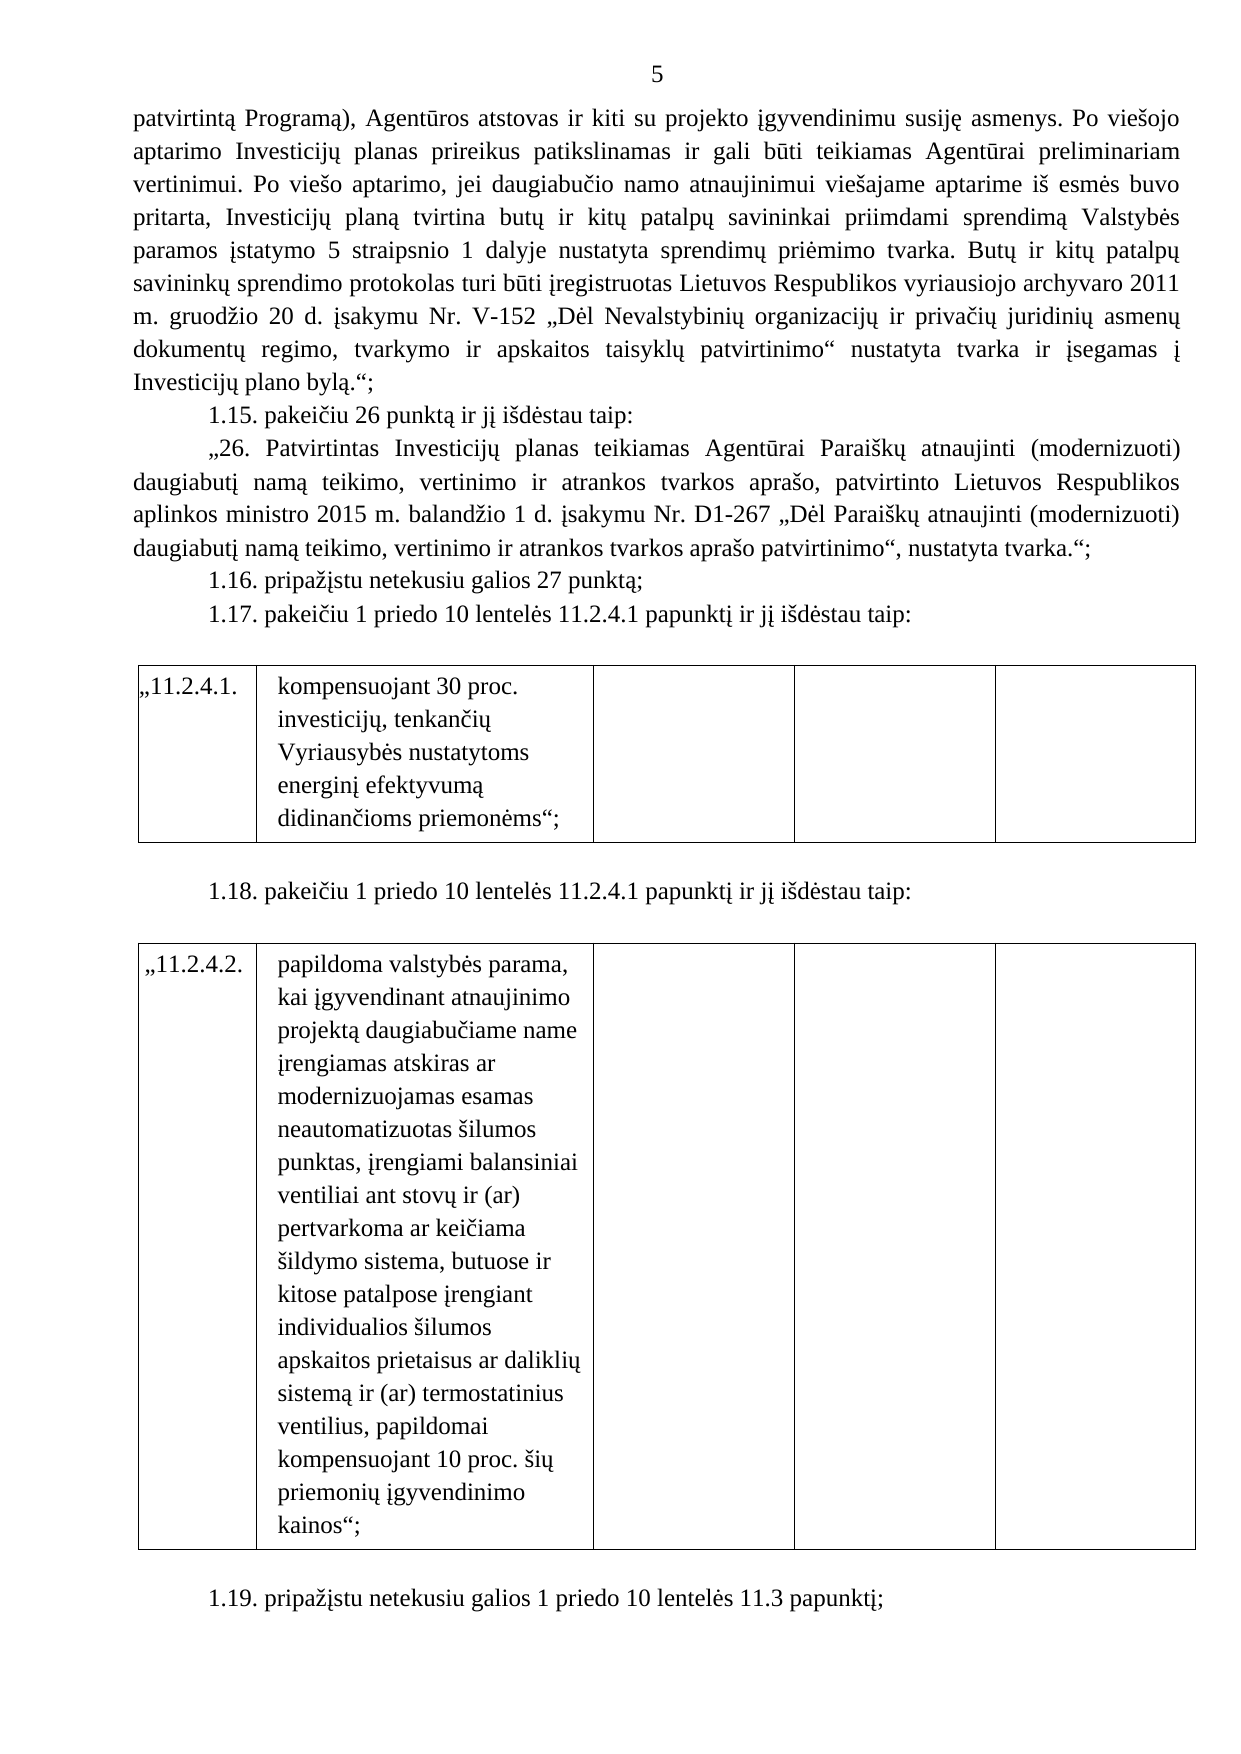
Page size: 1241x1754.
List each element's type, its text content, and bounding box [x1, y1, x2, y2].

table_header kompensuojant 30 proc. investicijų, tenkančių Vyriausybės nustatytoms energinį efektyvumą didinančioms priemonėms“; [257, 666, 593, 842]
text patvirtintą Programą), Agentūros atstovas ir kiti su projekto įgyvendinimu susiję asmenys. Po viešojo aptarimo Investicijų planas prireikus patikslinamas ir gali būti teikiamas Agentūrai preliminariam vertinimui. Po viešo aptarimo, jei daugiabučio namo atnaujinimui viešajame aptarime iš esmės buvo pritarta, Investicijų planą tvirtina butų ir kitų patalpų savininkai priimdami sprendimą Valstybės paramos įstatymo 5 straipsnio 1 dalyje nustatyta sprendimų priėmimo tvarka. Butų ir kitų patalpų savininkų sprendimo protokolas turi būti įregistruotas Lietuvos Respublikos vyriausiojo archyvaro 2011 m. gruodžio 20 d. įsakymu Nr. V-152 „Dėl Nevalstybinių organizacijų ir privačių juridinių asmenų dokumentų regimo, tvarkymo ir apskaitos taisyklų patvirtinimo“ nustatyta tvarka ir įsegamas į Investicijų plano bylą.“; [133, 103, 1181, 396]
table_header „11.2.4.2. [139, 944, 256, 1549]
table_header [795, 944, 995, 1549]
text 1.15. pakeičiu 26 punktą ir jį išdėstau taip: [133, 401, 1181, 429]
table_header papildoma valstybės parama, kai įgyvendinant atnaujinimo projektą daugiabučiame name įrengiamas atskiras ar modernizuojamas esamas neautomatizuotas šilumos punktas, įrengiami balansiniai ventiliai ant stovų ir (ar) pertvarkoma ar keičiama šildymo sistema, butuose ir kitose patalpose įrengiant individualios šilumos apskaitos prietaisus ar daliklių sistemą ir (ar) termostatinius ventilius, papildomai kompensuojant 10 proc. šių priemonių įgyvendinimo kainos“; [257, 944, 593, 1549]
table_header [594, 666, 794, 842]
table_header [996, 666, 1195, 842]
text 1.17. pakeičiu 1 priedo 10 lentelės 11.2.4.1 papunktį ir jį išdėstau taip: [133, 599, 1181, 627]
table_header [594, 944, 794, 1549]
table_header „11.2.4.1. [139, 666, 256, 842]
text 1.19. pripažįstu netekusiu galios 1 priedo 10 lentelės 11.3 papunktį; [133, 1583, 1181, 1612]
text „26. Patvirtintas Investicijų planas teikiamas Agentūrai Paraiškų atnaujinti (modernizuoti) daugiabutį namą teikimo, vertinimo ir atrankos tvarkos aprašo, patvirtinto Lietuvos Respublikos aplinkos ministro 2015 m. balandžio 1 d. įsakymu Nr. D1-267 „Dėl Paraiškų atnaujinti (modernizuoti) daugiabutį namą teikimo, vertinimo ir atrankos tvarkos aprašo patvirtinimo“, nustatyta tvarka.“; [133, 433, 1181, 561]
table_header [996, 944, 1195, 1549]
text 1.16. pripažįstu netekusiu galios 27 punktą; [133, 566, 1181, 594]
table_header [795, 666, 995, 842]
text 1.18. pakeičiu 1 priedo 10 lentelės 11.2.4.1 papunktį ir jį išdėstau taip: [133, 876, 1181, 905]
